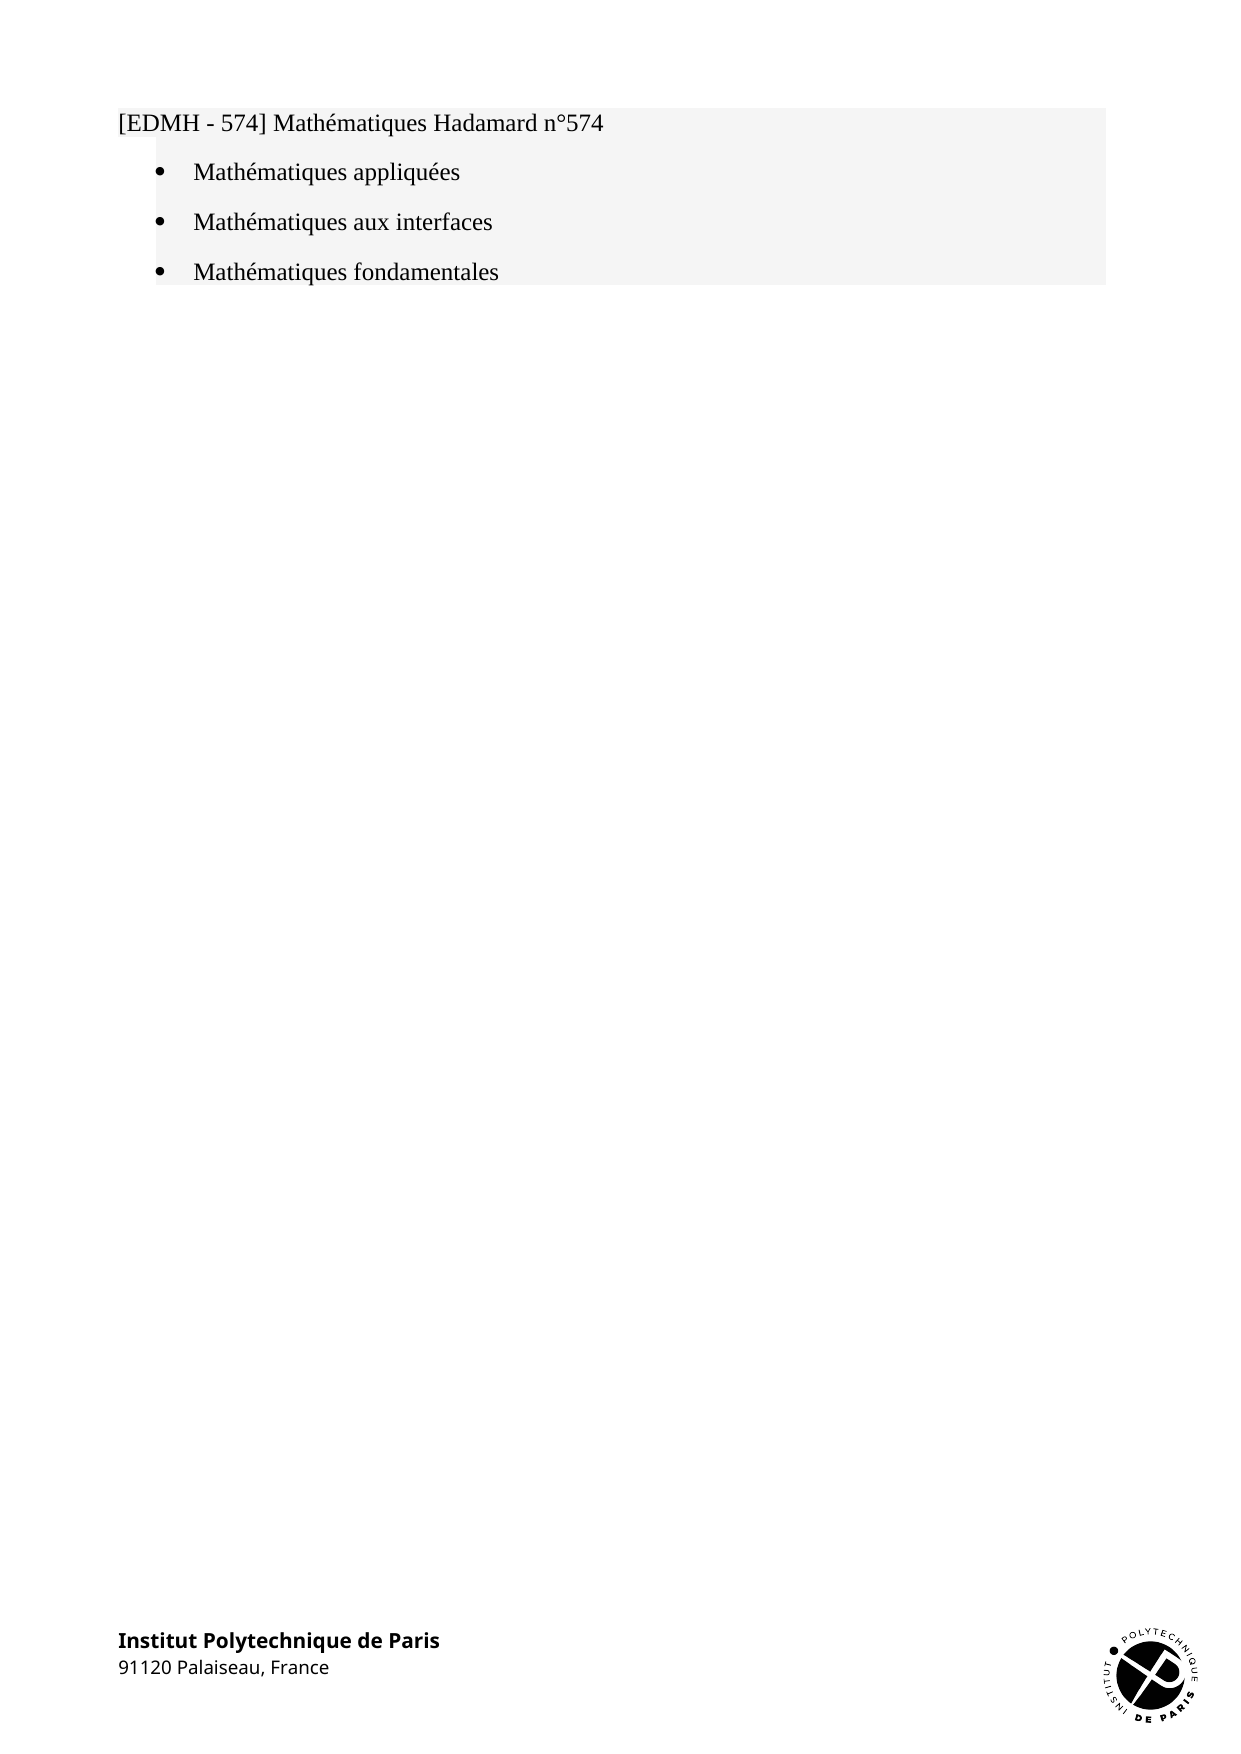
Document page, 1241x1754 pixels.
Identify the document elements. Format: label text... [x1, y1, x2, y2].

text [EDMH - 574] Mathématiques Hadamard n°574 [118, 108, 1106, 137]
list Mathématiques appliquées [156, 157, 1106, 186]
list Mathématiques fondamentales [156, 257, 1106, 285]
list Mathématiques aux interfaces [156, 207, 1106, 236]
